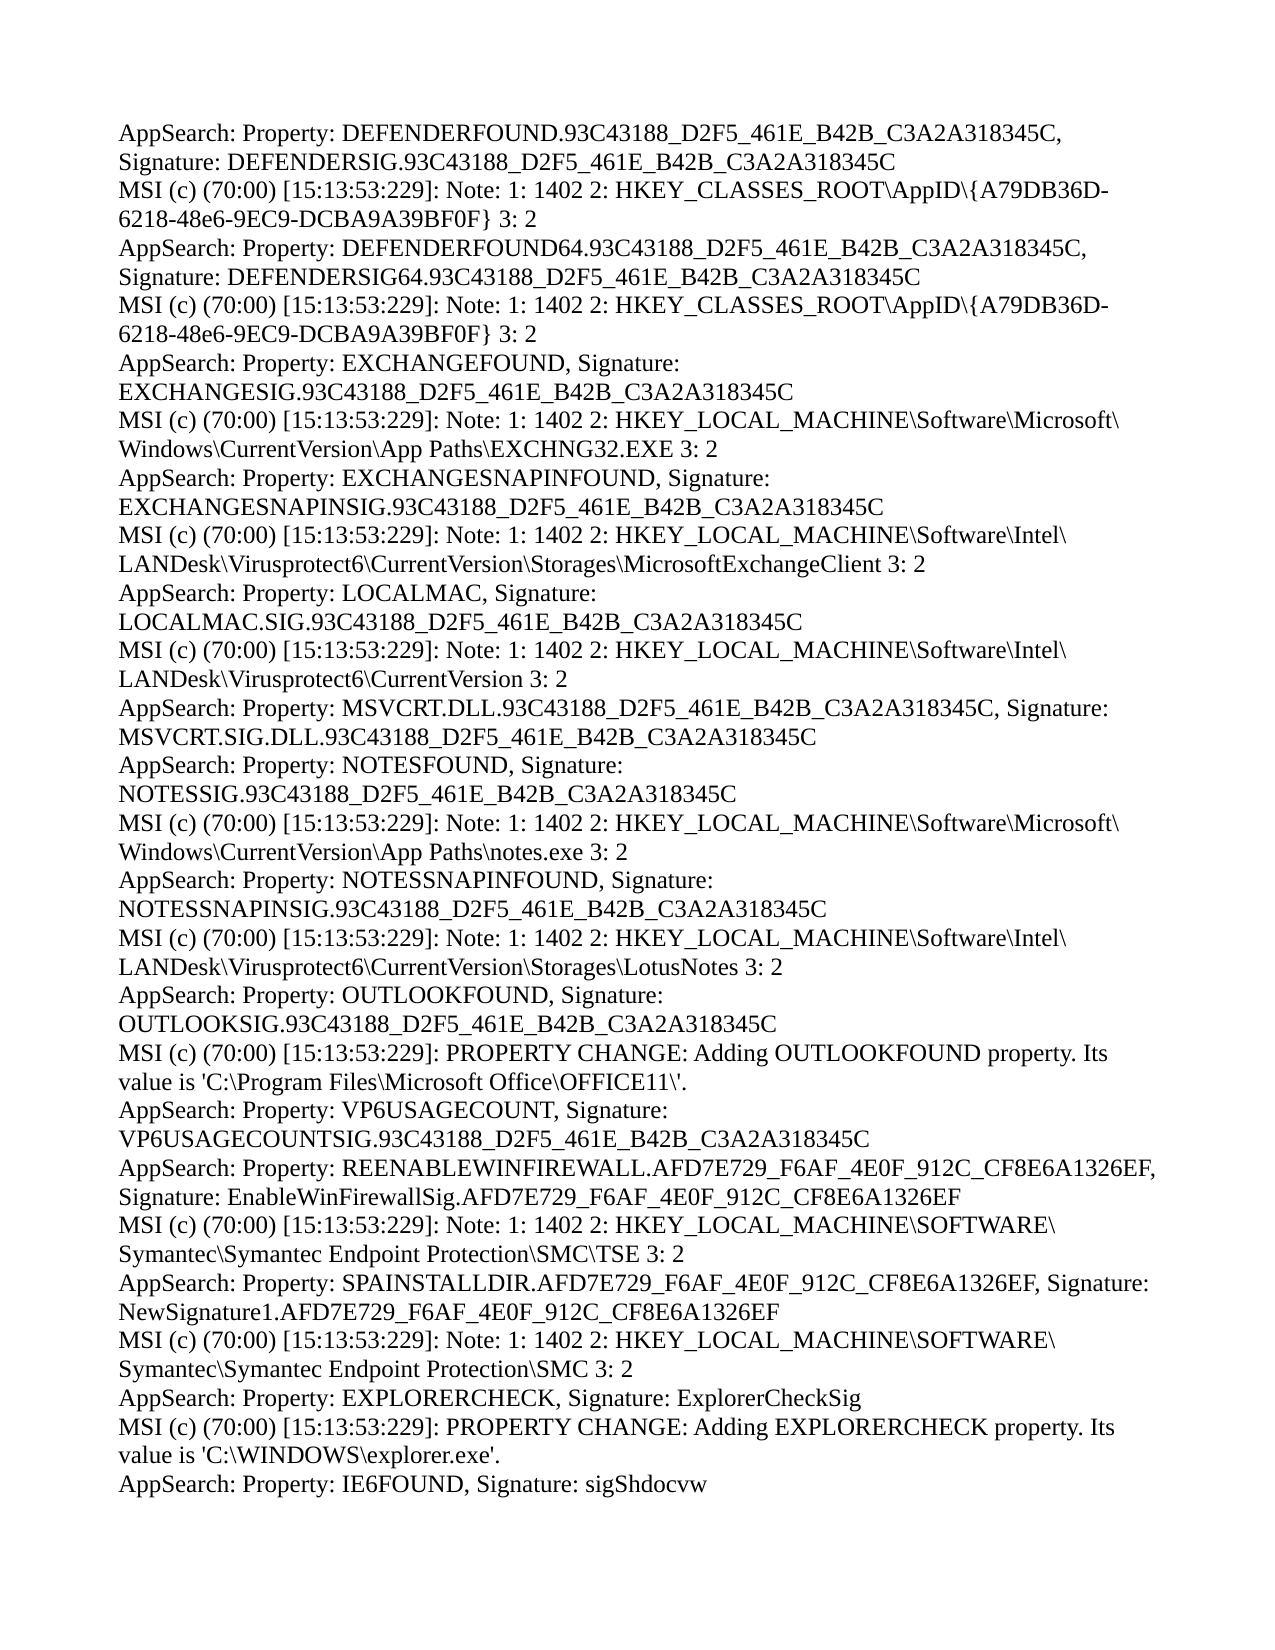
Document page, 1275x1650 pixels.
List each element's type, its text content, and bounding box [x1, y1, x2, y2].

text MSI (c) (70:00) [15:13:53:229]: Note: 1: 1402 2: HKEY_LOCAL_MACHINE\Software\Intel\LANDesk\Virusprotect6\CurrentVersion 3: 2 [118, 636, 1157, 693]
text AppSearch: Property: IE6FOUND, Signature: sigShdocvw [118, 1469, 1157, 1498]
text MSI (c) (70:00) [15:13:53:229]: Note: 1: 1402 2: HKEY_LOCAL_MACHINE\Software\Microsoft\Windows\CurrentVersion\App Paths\notes.exe 3: 2 [118, 808, 1157, 866]
text AppSearch: Property: EXCHANGESNAPINFOUND, Signature: EXCHANGESNAPINSIG.93C43188_D2F5_461E_B42B_C3A2A318345C [118, 463, 1157, 521]
text AppSearch: Property: OUTLOOKFOUND, Signature: OUTLOOKSIG.93C43188_D2F5_461E_B42B_C3A2A318345C [118, 981, 1157, 1038]
text MSI (c) (70:00) [15:13:53:229]: PROPERTY CHANGE: Adding OUTLOOKFOUND property. Its value is 'C:\Program Files\Microsoft Office\OFFICE11\'. [118, 1038, 1157, 1096]
text AppSearch: Property: SPAINSTALLDIR.AFD7E729_F6AF_4E0F_912C_CF8E6A1326EF, Signature: NewSignature1.AFD7E729_F6AF_4E0F_912C_CF8E6A1326EF [118, 1268, 1157, 1326]
text MSI (c) (70:00) [15:13:53:229]: Note: 1: 1402 2: HKEY_CLASSES_ROOT\AppID\{A79DB36D-6218-48e6-9EC9-DCBA9A39BF0F} 3: 2 [118, 291, 1157, 348]
text AppSearch: Property: DEFENDERFOUND64.93C43188_D2F5_461E_B42B_C3A2A318345C, Signature: DEFENDERSIG64.93C43188_D2F5_461E_B42B_C3A2A318345C [118, 233, 1157, 291]
text AppSearch: Property: LOCALMAC, Signature: LOCALMAC.SIG.93C43188_D2F5_461E_B42B_C3A2A318345C [118, 578, 1157, 636]
text AppSearch: Property: EXPLORERCHECK, Signature: ExplorerCheckSig [118, 1383, 1157, 1412]
text MSI (c) (70:00) [15:13:53:229]: PROPERTY CHANGE: Adding EXPLORERCHECK property. Its value is 'C:\WINDOWS\explorer.exe'. [118, 1412, 1157, 1469]
text AppSearch: Property: MSVCRT.DLL.93C43188_D2F5_461E_B42B_C3A2A318345C, Signature: MSVCRT.SIG.DLL.93C43188_D2F5_461E_B42B_C3A2A318345C [118, 693, 1157, 751]
text MSI (c) (70:00) [15:13:53:229]: Note: 1: 1402 2: HKEY_LOCAL_MACHINE\SOFTWARE\Symantec\Symantec Endpoint Protection\SMC\TSE 3: 2 [118, 1211, 1157, 1268]
text MSI (c) (70:00) [15:13:53:229]: Note: 1: 1402 2: HKEY_CLASSES_ROOT\AppID\{A79DB36D-6218-48e6-9EC9-DCBA9A39BF0F} 3: 2 [118, 176, 1157, 233]
text AppSearch: Property: NOTESSNAPINFOUND, Signature: NOTESSNAPINSIG.93C43188_D2F5_461E_B42B_C3A2A318345C [118, 866, 1157, 923]
text AppSearch: Property: EXCHANGEFOUND, Signature: EXCHANGESIG.93C43188_D2F5_461E_B42B_C3A2A318345C [118, 348, 1157, 406]
text AppSearch: Property: VP6USAGECOUNT, Signature: VP6USAGECOUNTSIG.93C43188_D2F5_461E_B42B_C3A2A318345C [118, 1096, 1157, 1153]
text AppSearch: Property: DEFENDERFOUND.93C43188_D2F5_461E_B42B_C3A2A318345C, Signature: DEFENDERSIG.93C43188_D2F5_461E_B42B_C3A2A318345C [118, 118, 1157, 176]
text AppSearch: Property: NOTESFOUND, Signature: NOTESSIG.93C43188_D2F5_461E_B42B_C3A2A318345C [118, 751, 1157, 808]
text MSI (c) (70:00) [15:13:53:229]: Note: 1: 1402 2: HKEY_LOCAL_MACHINE\Software\Microsoft\Windows\CurrentVersion\App Paths\EXCHNG32.EXE 3: 2 [118, 406, 1157, 463]
text AppSearch: Property: REENABLEWINFIREWALL.AFD7E729_F6AF_4E0F_912C_CF8E6A1326EF, Signature: EnableWinFirewallSig.AFD7E729_F6AF_4E0F_912C_CF8E6A1326EF [118, 1153, 1157, 1211]
text MSI (c) (70:00) [15:13:53:229]: Note: 1: 1402 2: HKEY_LOCAL_MACHINE\Software\Intel\LANDesk\Virusprotect6\CurrentVersion\Storages\MicrosoftExchangeClient 3: 2 [118, 521, 1157, 578]
text MSI (c) (70:00) [15:13:53:229]: Note: 1: 1402 2: HKEY_LOCAL_MACHINE\Software\Intel\LANDesk\Virusprotect6\CurrentVersion\Storages\LotusNotes 3: 2 [118, 923, 1157, 981]
text MSI (c) (70:00) [15:13:53:229]: Note: 1: 1402 2: HKEY_LOCAL_MACHINE\SOFTWARE\Symantec\Symantec Endpoint Protection\SMC 3: 2 [118, 1326, 1157, 1383]
